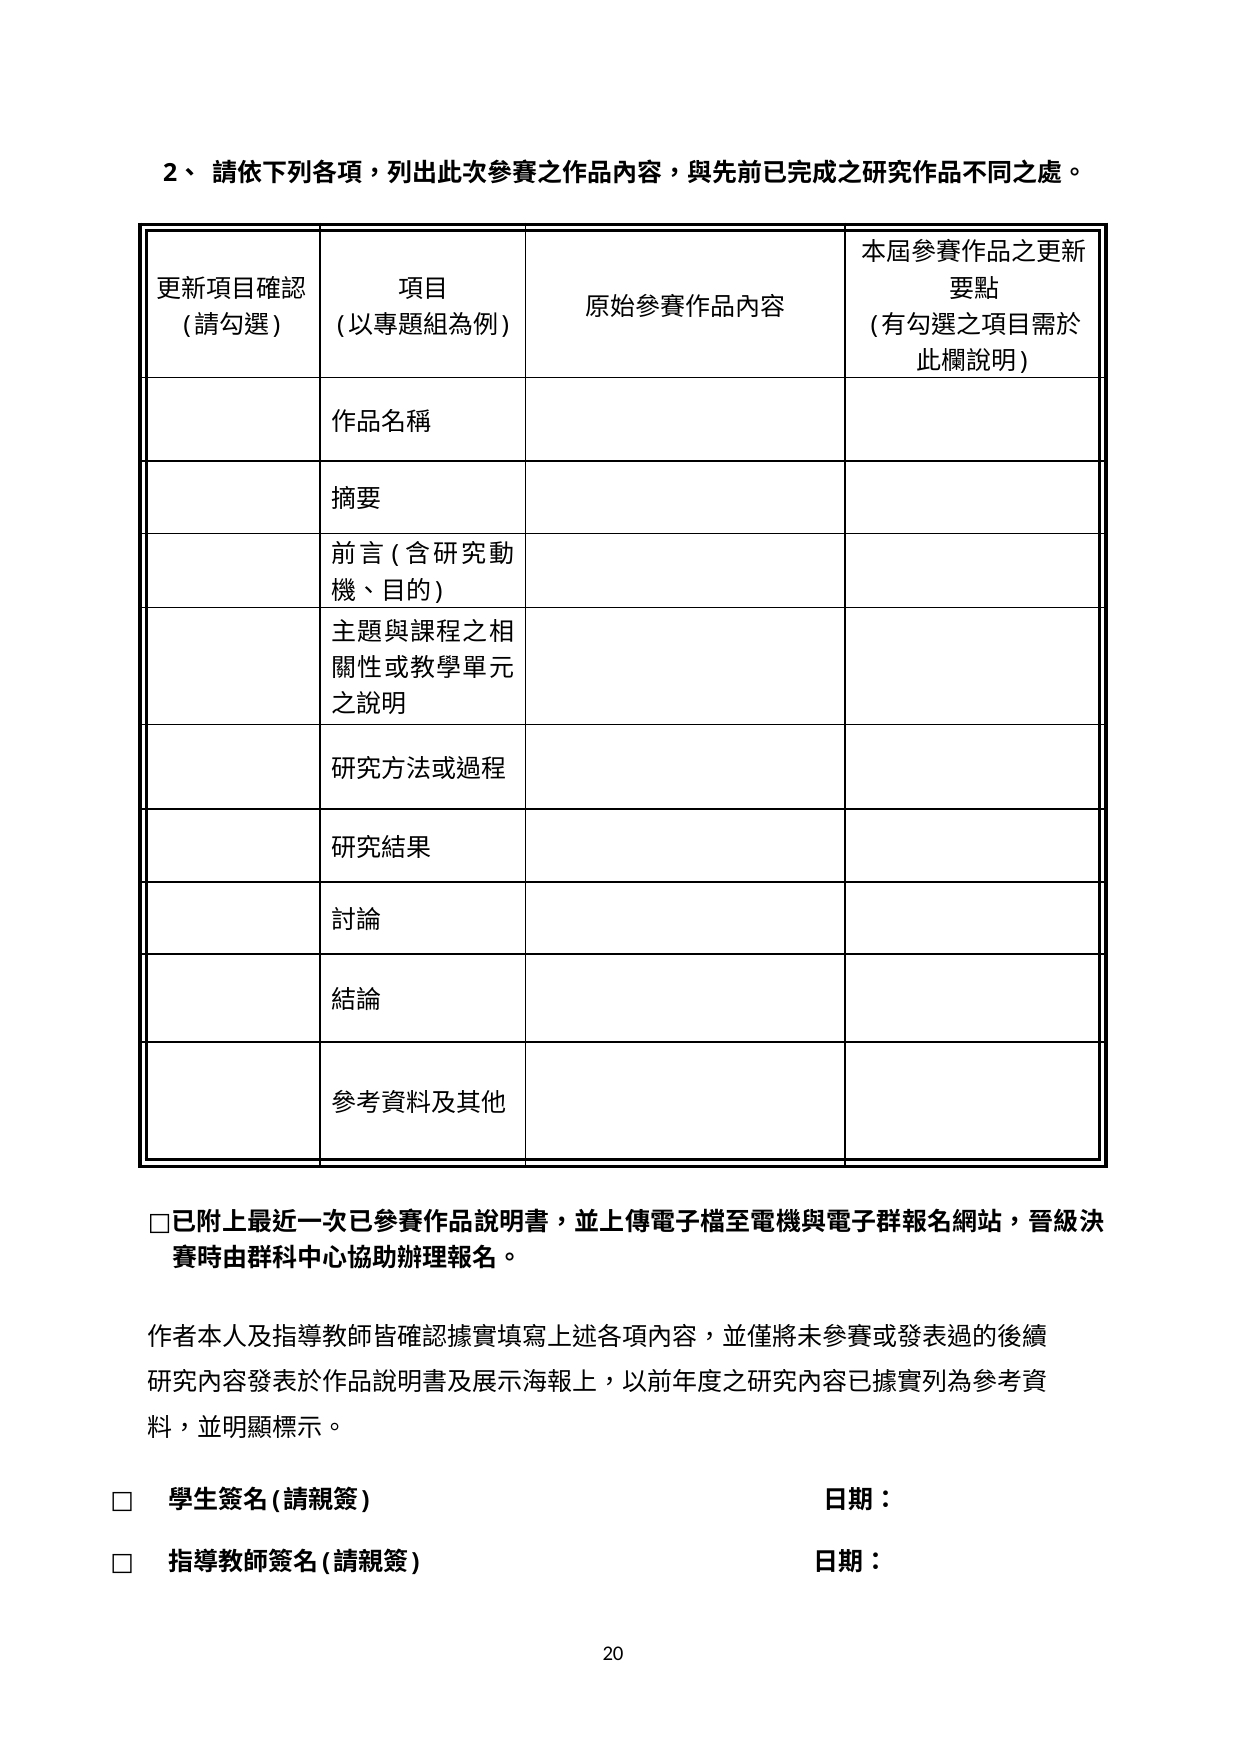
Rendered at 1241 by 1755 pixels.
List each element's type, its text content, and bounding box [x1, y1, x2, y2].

table_cell [846, 810, 1098, 881]
text □已附上最近一次已參賽作品說明書，並上傳電子檔至電機與電子群報名網站，晉級決賽時由群科中心協助辦理報名。 [148, 1202, 1107, 1274]
table_cell 研究結果 [321, 810, 525, 881]
table_cell 研究方法或過程 [321, 725, 525, 808]
list 學生簽名(請親簽) 日期： [110, 1480, 1107, 1516]
list 指導教師簽名(請親簽) 日期： [110, 1541, 1107, 1577]
table_cell [148, 810, 319, 881]
table_cell [526, 725, 844, 808]
table_cell [526, 883, 844, 953]
table_cell 主題與課程之相關性或教學單元之說明 [321, 608, 525, 723]
table_cell 摘要 [321, 462, 525, 532]
table_cell 參考資料及其他 [321, 1043, 525, 1158]
table_cell 結論 [321, 955, 525, 1041]
table_cell [846, 955, 1098, 1041]
table_cell [846, 883, 1098, 953]
table_cell [148, 725, 319, 808]
table_cell [526, 955, 844, 1041]
table_header 本屆參賽作品之更新要點 (有勾選之項目需於此欄說明) [846, 226, 1103, 377]
table_header 更新項目確認 (請勾選) [143, 226, 319, 377]
table_cell [846, 534, 1098, 606]
table_cell [846, 378, 1098, 460]
table_cell 前言(含研究動機、目的) [321, 534, 525, 606]
table_cell [148, 378, 319, 460]
table_cell [526, 462, 844, 532]
text 作者本人及指導教師皆確認據實填寫上述各項內容，並僅將未參賽或發表過的後續研究內容發表於作品說明書及展示海報上，以前年度之研究內容已據實列為參考資料，並明顯標示。 [148, 1308, 1063, 1446]
table_cell [846, 608, 1098, 723]
table_cell [526, 1043, 844, 1158]
table_cell [148, 608, 319, 723]
table_header 原始參賽作品內容 [526, 232, 844, 377]
table_cell [526, 810, 844, 881]
table_cell 作品名稱 [321, 378, 525, 460]
table_cell [148, 1043, 319, 1158]
table_cell [526, 534, 844, 606]
table_cell 討論 [321, 883, 525, 953]
table_cell [148, 534, 319, 606]
table_header 項目 (以專題組為例) [321, 232, 525, 377]
table_cell [846, 725, 1098, 808]
table_cell [148, 462, 319, 532]
table_cell [526, 608, 844, 723]
table_cell [846, 462, 1098, 532]
table_cell [526, 378, 844, 460]
table_cell [846, 1043, 1098, 1158]
table_cell [148, 883, 319, 953]
list 請依下列各項，列出此次參賽之作品內容，與先前已完成之研究作品不同之處。 [162, 152, 1107, 188]
table_cell [148, 955, 319, 1041]
